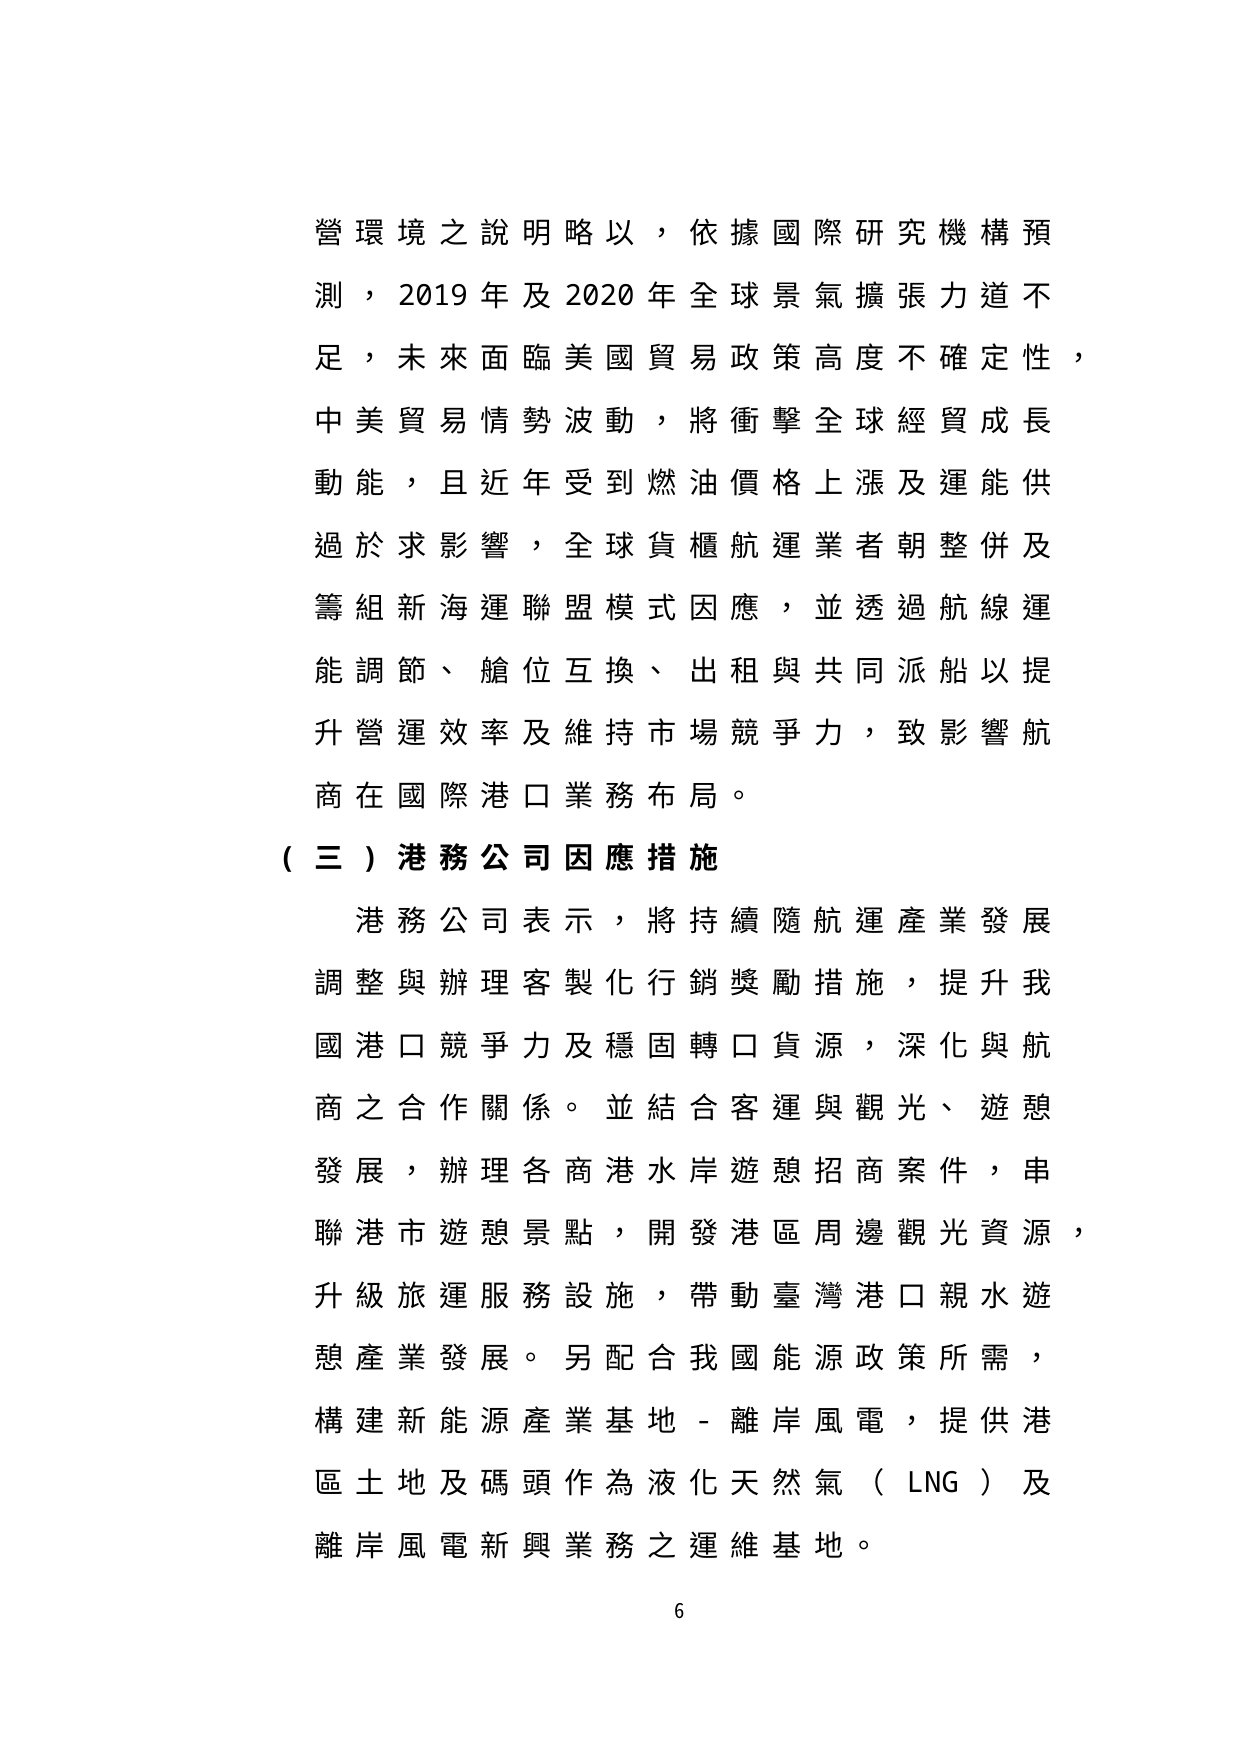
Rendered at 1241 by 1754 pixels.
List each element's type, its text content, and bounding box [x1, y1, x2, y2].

text 港務公司109年度預算案對產業整體經營環境之說明略以，依據國際研究機構預測，2019年及2020年全球景氣擴張力道不足，未來面臨美國貿易政策高度不確定性，中美貿易情勢波動，將衝擊全球經貿成長動能，且近年受到燃油價格上漲及運能供過於求影響，全球貨櫃航運業者朝整併及籌組新海運聯盟模式因應，並透過航線運能調節、艙位互換、出租與共同派船以提升營運效率及維持市場競爭力，致影響航商在國際港口業務布局。 [271, 189, 1058, 814]
text 港務公司表示，將持續隨航運產業發展調整與辦理客製化行銷獎勵措施，提升我國港口競爭力及穩固轉口貨源，深化與航商之合作關係。並結合客運與觀光、遊憩發展，辦理各商港水岸遊憩招商案件，串聯港市遊憩景點，開發港區周邊觀光資源，升級旅運服務設施，帶動臺灣港口親水遊憩產業發展。另配合我國能源政策所需，構建新能源產業基地-離岸風電，提供港區土地及碼頭作為液化天然氣（LNG）及離岸風電新興業務之運維基地。 [271, 877, 1058, 1564]
text (三)港務公司因應措施 [242, 814, 1058, 877]
